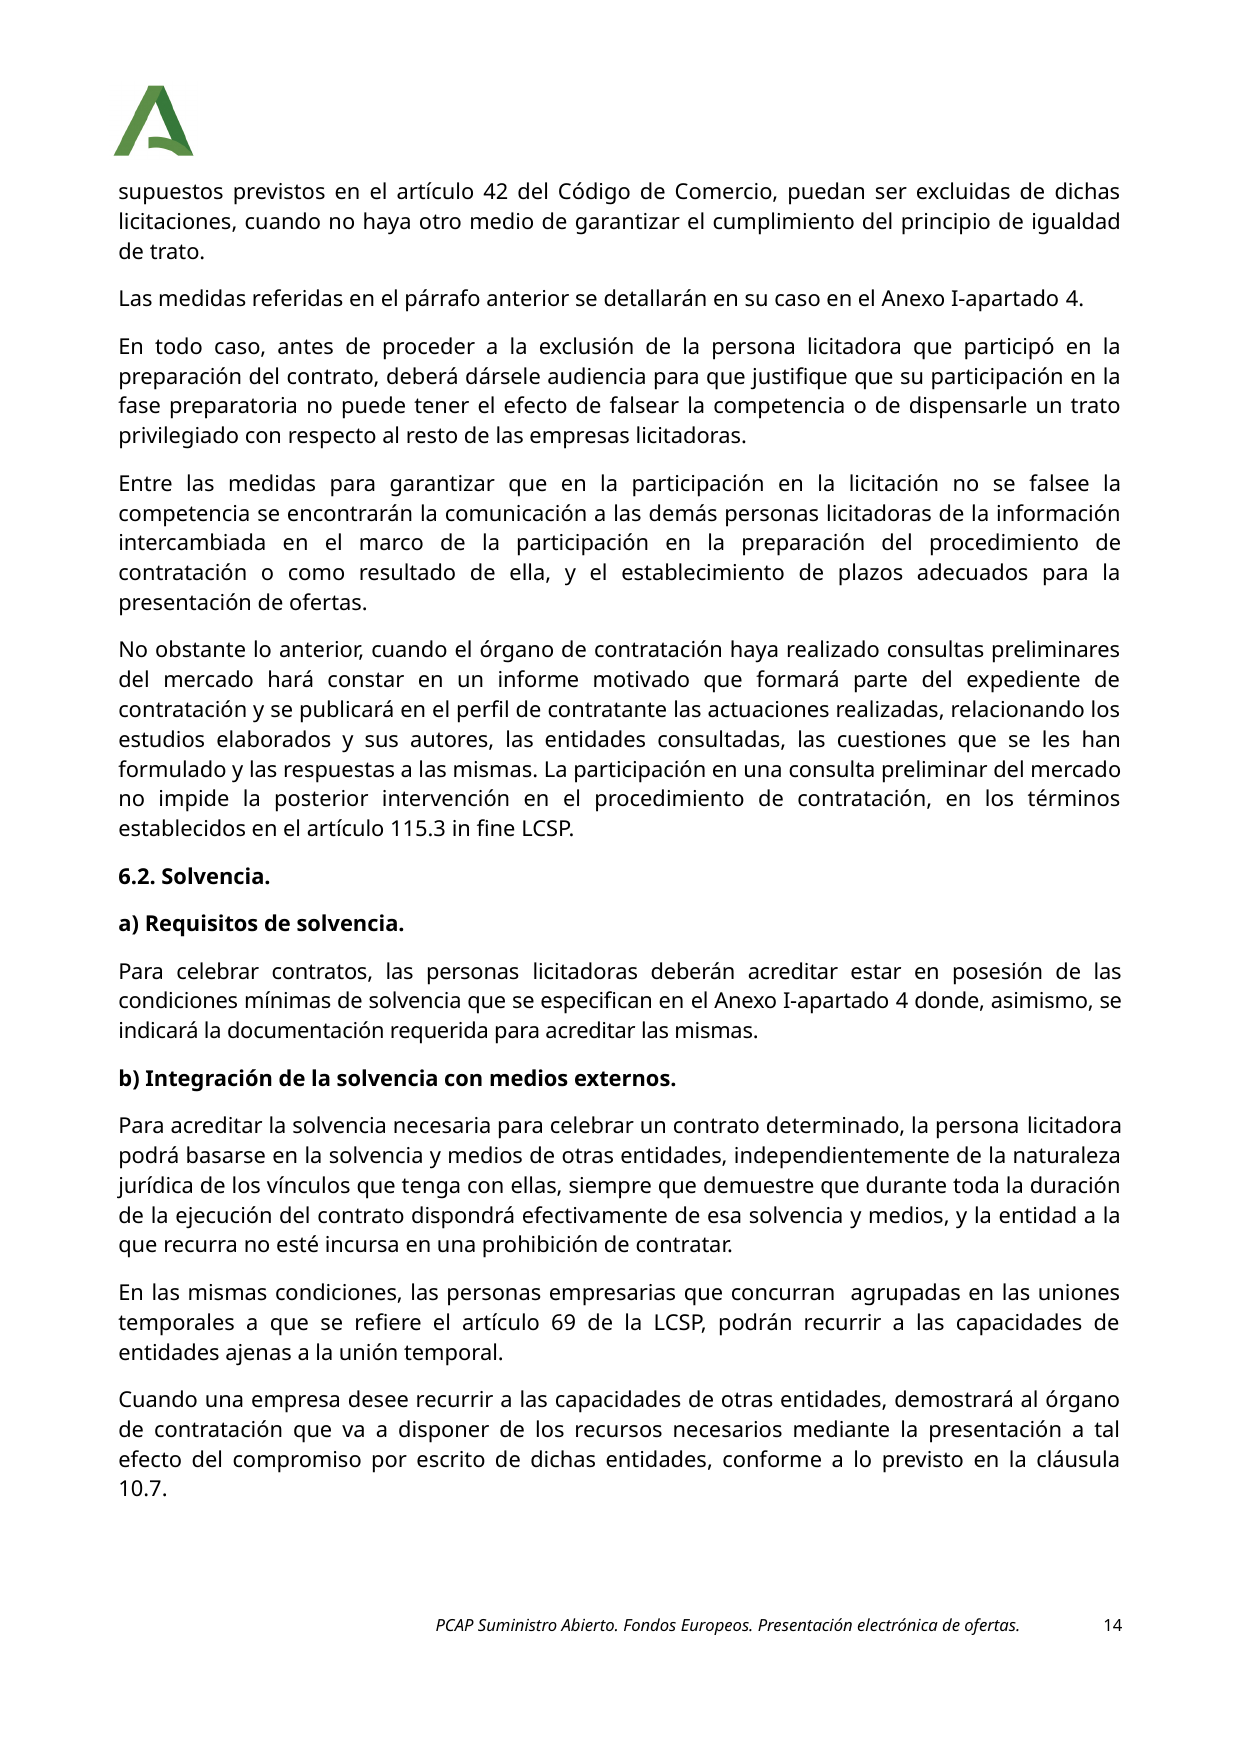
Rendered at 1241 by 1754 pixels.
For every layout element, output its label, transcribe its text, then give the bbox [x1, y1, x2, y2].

text a) Requisitos de solvencia. [118, 908, 1122, 938]
text Cuando una empresa desee recurrir a las capacidades de otras entidades, demostrará al órgano de contratación que va a disponer de los recursos necesarios mediante la presentación a tal efecto del compromiso por escrito de dichas entidades, conforme a lo previsto en la cláusula 10.7. [118, 1384, 1122, 1503]
picture [109, 81, 198, 160]
subtitle 6.2. Solvencia. [118, 861, 1122, 891]
text supuestos previstos en el artículo 42 del Código de Comercio, puedan ser excluidas de dichas licitaciones, cuando no haya otro medio de garantizar el cumplimiento del principio de igualdad de trato. [118, 176, 1122, 266]
text Entre las medidas para garantizar que en la participación en la licitación no se falsee la competencia se encontrarán la comunicación a las demás personas licitadoras de la información intercambiada en el marco de la participación en la preparación del procedimiento de contratación o como resultado de ella, y el establecimiento de plazos adecuados para la presentación de ofertas. [118, 468, 1122, 617]
text En todo caso, antes de proceder a la exclusión de la persona licitadora que participó en la preparación del contrato, deberá dársele audiencia para que justifique que su participación en la fase preparatoria no puede tener el efecto de falsear la competencia o de dispensarle un trato privilegiado con respecto al resto de las empresas licitadoras. [118, 331, 1122, 450]
text Las medidas referidas en el párrafo anterior se detallarán en su caso en el Anexo I-apartado 4. [118, 283, 1122, 313]
text No obstante lo anterior, cuando el órgano de contratación haya realizado consultas preliminares del mercado hará constar en un informe motivado que formará parte del expediente de contratación y se publicará en el perfil de contratante las actuaciones realizadas, relacionando los estudios elaborados y sus autores, las entidades consultadas, las cuestiones que se les han formulado y las respuestas a las mismas. La participación en una consulta preliminar del mercado no impide la posterior intervención en el procedimiento de contratación, en los términos establecidos en el artículo 115.3 in fine LCSP. [118, 634, 1122, 843]
text b) Integración de la solvencia con medios externos. [118, 1063, 1122, 1093]
text Para acreditar la solvencia necesaria para celebrar un contrato determinado, la persona licitadora podrá basarse en la solvencia y medios de otras entidades, independientemente de la naturaleza jurídica de los vínculos que tenga con ellas, siempre que demuestre que durante toda la duración de la ejecución del contrato dispondrá efectivamente de esa solvencia y medios, y la entidad a la que recurra no esté incursa en una prohibición de contratar. [118, 1110, 1122, 1259]
text Para celebrar contratos, las personas licitadoras deberán acreditar estar en posesión de las condiciones mínimas de solvencia que se especifican en el Anexo I-apartado 4 donde, asimismo, se indicará la documentación requerida para acreditar las mismas. [118, 956, 1122, 1045]
text En las mismas condiciones, las personas empresarias que concurran agrupadas en las uniones temporales a que se refiere el artículo 69 de la LCSP, podrán recurrir a las capacidades de entidades ajenas a la unión temporal. [118, 1277, 1122, 1366]
